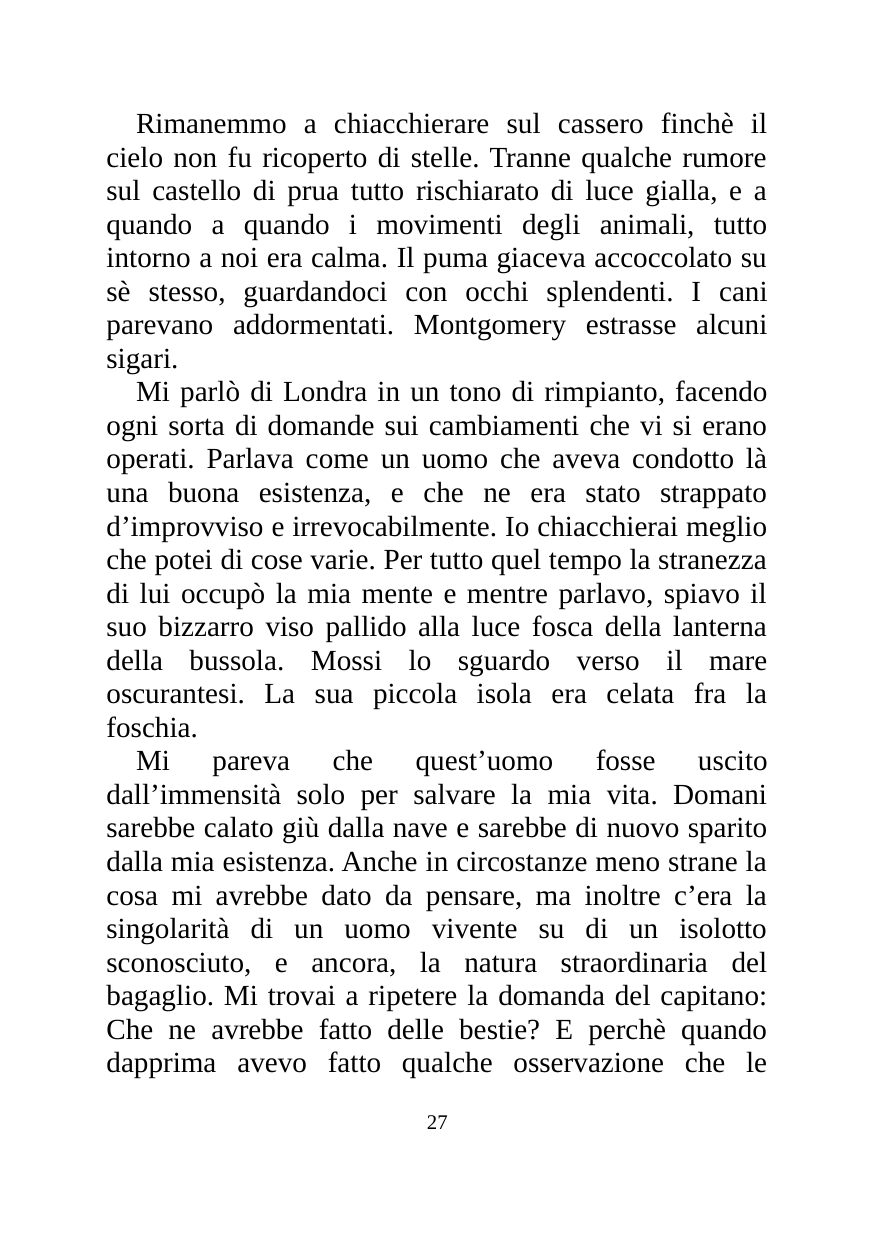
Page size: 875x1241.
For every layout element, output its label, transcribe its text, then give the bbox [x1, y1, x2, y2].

text Mi pareva che quest’uomo fosse uscito dall’immensità solo per salvare la mia vita. Domani sarebbe calato giù dalla nave e sarebbe di nuovo sparito dalla mia esistenza. Anche in circostanze meno strane la cosa mi avrebbe dato da pensare, ma inoltre c’era la singolarità di un uomo vivente su di un isolotto sconosciuto, e ancora, la natura straordinaria del bagaglio. Mi trovai a ripetere la domanda del capitano: Che ne avrebbe fatto delle bestie? E perchè quando dapprima avevo fatto qualche osservazione che le [106, 743, 768, 1079]
text Mi parlò di Londra in un tono di rimpianto, facendo ogni sorta di domande sui cambiamenti che vi si erano operati. Parlava come un uomo che aveva condotto là una buona esistenza, e che ne era stato strappato d’improvviso e irrevocabilmente. Io chiacchierai meglio che potei di cose varie. Per tutto quel tempo la stranezza di lui occupò la mia mente e mentre parlavo, spiavo il suo bizzarro viso pallido alla luce fosca della lanterna della bussola. Mossi lo sguardo verso il mare oscurantesi. La sua piccola isola era celata fra la foschia. [106, 374, 768, 743]
text Rimanemmo a chiacchierare sul cassero finchè il cielo non fu ricoperto di stelle. Tranne qualche rumore sul castello di prua tutto rischiarato di luce gialla, e a quando a quando i movimenti degli animali, tutto intorno a noi era calma. Il puma giaceva accoccolato su sè stesso, guardandoci con occhi splendenti. I cani parevano addormentati. Montgomery estrasse alcuni sigari. [106, 106, 768, 374]
